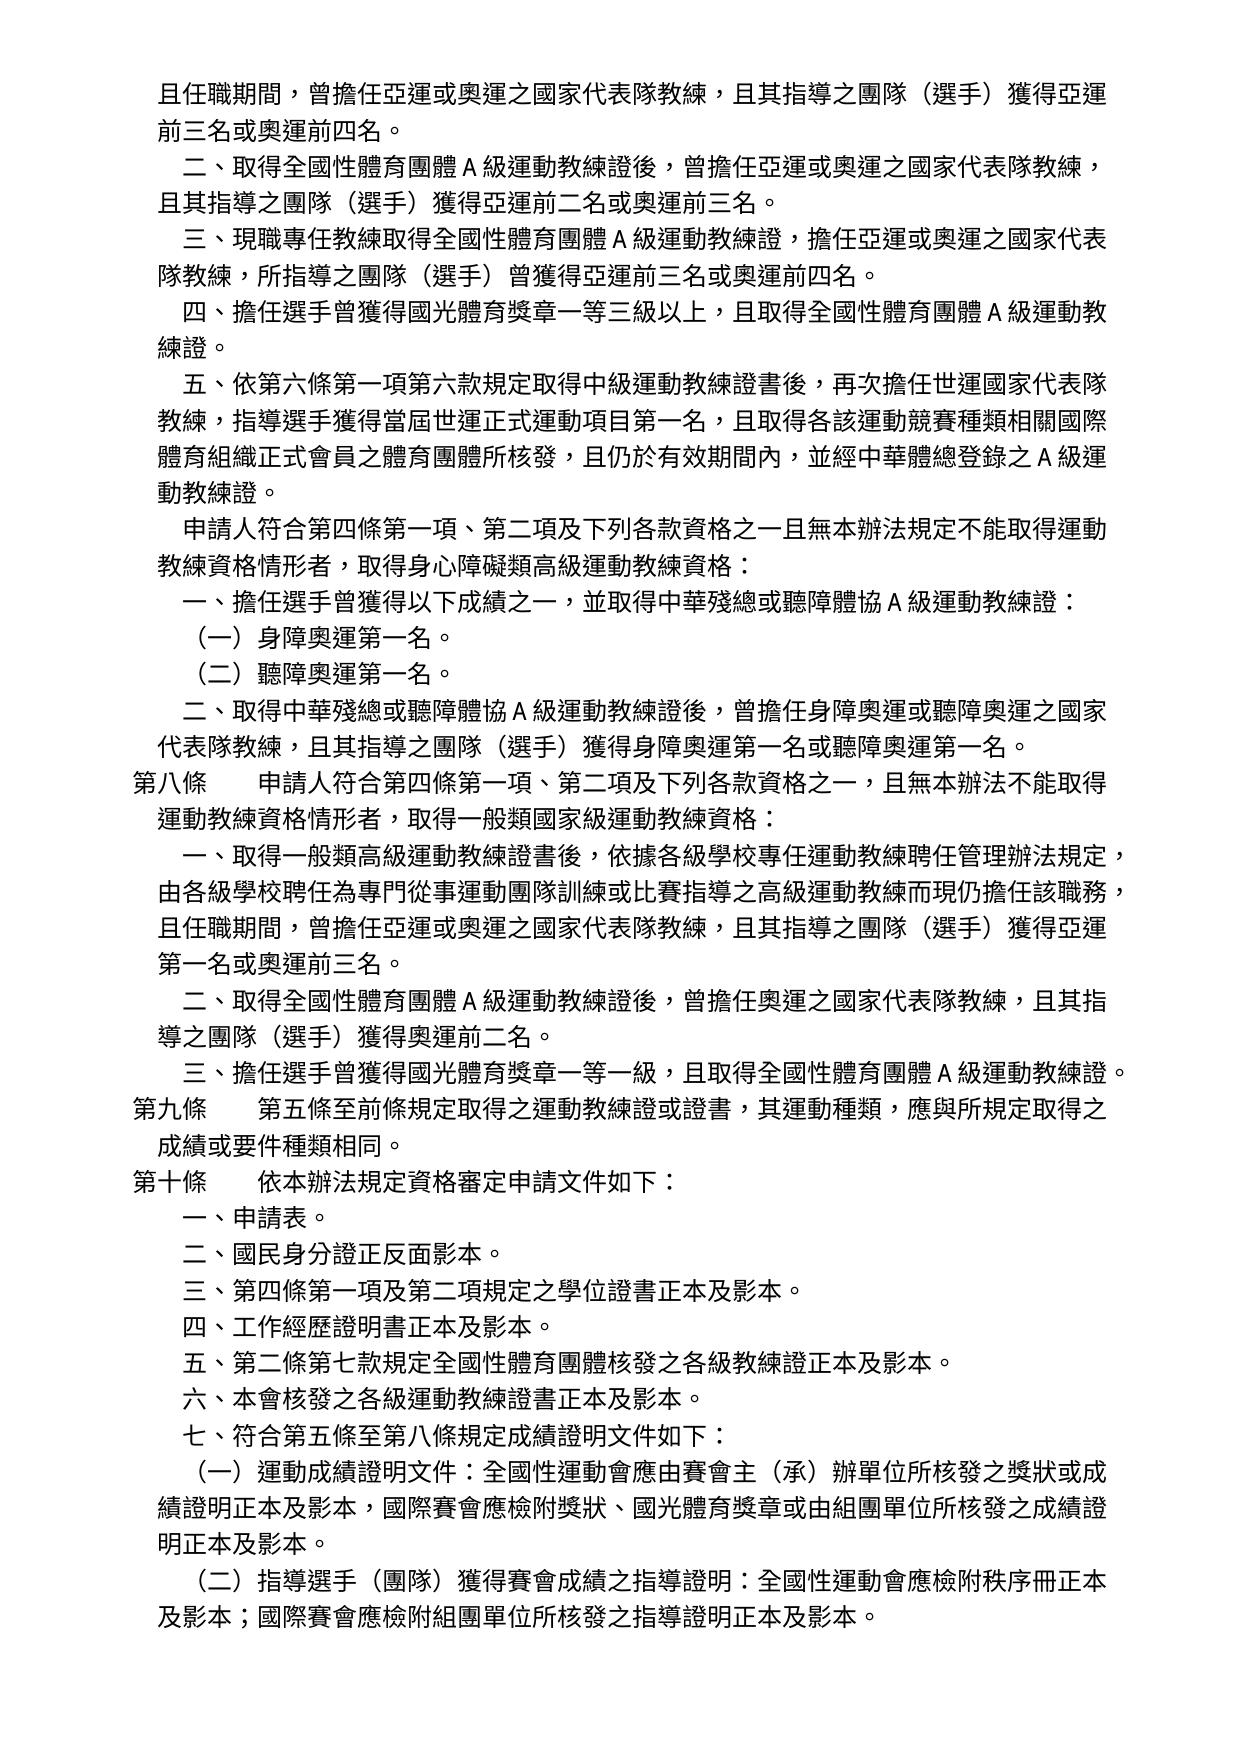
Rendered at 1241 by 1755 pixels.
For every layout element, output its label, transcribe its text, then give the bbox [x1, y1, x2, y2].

text 一、取得一般類中級運動教練證書後，依據各級學校專任運動教練聘任管理辦法規定，由各級學校聘任為專門從事運動團隊訓練或比賽指導之中級運動教練，現仍擔任該職務，且任職期間，曾擔任亞運或奧運之國家代表隊教練，且其指導之團隊（選手）獲得亞運前三名或奧運前四名。 [157, 75, 1122, 147]
text 四、擔任選手曾獲得國光體育獎章一等三級以上，且取得全國性體育團體A級運動教練證。 [157, 292, 1122, 365]
text 五、依第六條第一項第六款規定取得中級運動教練證書後，再次擔任世運國家代表隊教練，指導選手獲得當屆世運正式運動項目第一名，且取得各該運動競賽種類相關國際體育組織正式會員之體育團體所核發，且仍於有效期間內，並經中華體總登錄之A級運動教練證。 [157, 365, 1122, 510]
text 第十條 依本辦法規定資格審定申請文件如下： [132, 1162, 1122, 1199]
text 第九條 第五條至前條規定取得之運動教練證或證書，其運動種類，應與所規定取得之成績或要件種類相同。 [132, 1090, 1122, 1162]
text （二）指導選手（團隊）獲得賽會成績之指導證明：全國性運動會應檢附秩序冊正本及影本；國際賽會應檢附組團單位所核發之指導證明正本及影本。 [157, 1561, 1122, 1634]
text 一、擔任選手曾獲得以下成績之一，並取得中華殘總或聽障體協A級運動教練證： [157, 582, 1122, 619]
text 三、擔任選手曾獲得國光體育獎章一等一級，且取得全國性體育團體A級運動教練證。 [157, 1054, 1122, 1090]
text （一）運動成績證明文件：全國性運動會應由賽會主（承）辦單位所核發之獎狀或成績證明正本及影本，國際賽會應檢附獎狀、國光體育獎章或由組團單位所核發之成績證明正本及影本。 [157, 1452, 1122, 1561]
text 三、現職專任教練取得全國性體育團體A級運動教練證，擔任亞運或奧運之國家代表隊教練，所指導之團隊（選手）曾獲得亞運前三名或奧運前四名。 [157, 220, 1122, 292]
text 三、第四條第一項及第二項規定之學位證書正本及影本。 [157, 1271, 1122, 1307]
text 第八條 申請人符合第四條第一項、第二項及下列各款資格之一，且無本辦法不能取得運動教練資格情形者，取得一般類國家級運動教練資格： [132, 764, 1122, 836]
text 一、取得一般類高級運動教練證書後，依據各級學校專任運動教練聘任管理辦法規定，由各級學校聘任為專門從事運動團隊訓練或比賽指導之高級運動教練而現仍擔任該職務，且任職期間，曾擔任亞運或奧運之國家代表隊教練，且其指導之團隊（選手）獲得亞運第一名或奧運前三名。 [157, 836, 1122, 981]
text 七、符合第五條至第八條規定成績證明文件如下： [157, 1416, 1122, 1452]
text 二、國民身分證正反面影本。 [157, 1235, 1122, 1271]
text （二）聽障奧運第一名。 [157, 655, 1122, 691]
text 五、第二條第七款規定全國性體育團體核發之各級教練證正本及影本。 [157, 1344, 1122, 1380]
text 二、取得全國性體育團體A級運動教練證後，曾擔任奧運之國家代表隊教練，且其指導之團隊（選手）獲得奧運前二名。 [157, 981, 1122, 1054]
text 申請人符合第四條第一項、第二項及下列各款資格之一且無本辦法規定不能取得運動教練資格情形者，取得身心障礙類高級運動教練資格： [157, 510, 1122, 582]
text 六、本會核發之各級運動教練證書正本及影本。 [157, 1380, 1122, 1416]
text （一）身障奧運第一名。 [157, 619, 1122, 655]
text 二、取得中華殘總或聽障體協A級運動教練證後，曾擔任身障奧運或聽障奧運之國家代表隊教練，且其指導之團隊（選手）獲得身障奧運第一名或聽障奧運第一名。 [157, 691, 1122, 764]
text 二、取得全國性體育團體A級運動教練證後，曾擔任亞運或奧運之國家代表隊教練，且其指導之團隊（選手）獲得亞運前二名或奧運前三名。 [157, 147, 1122, 220]
text 四、工作經歷證明書正本及影本。 [157, 1307, 1122, 1344]
text 一、申請表。 [157, 1199, 1122, 1235]
